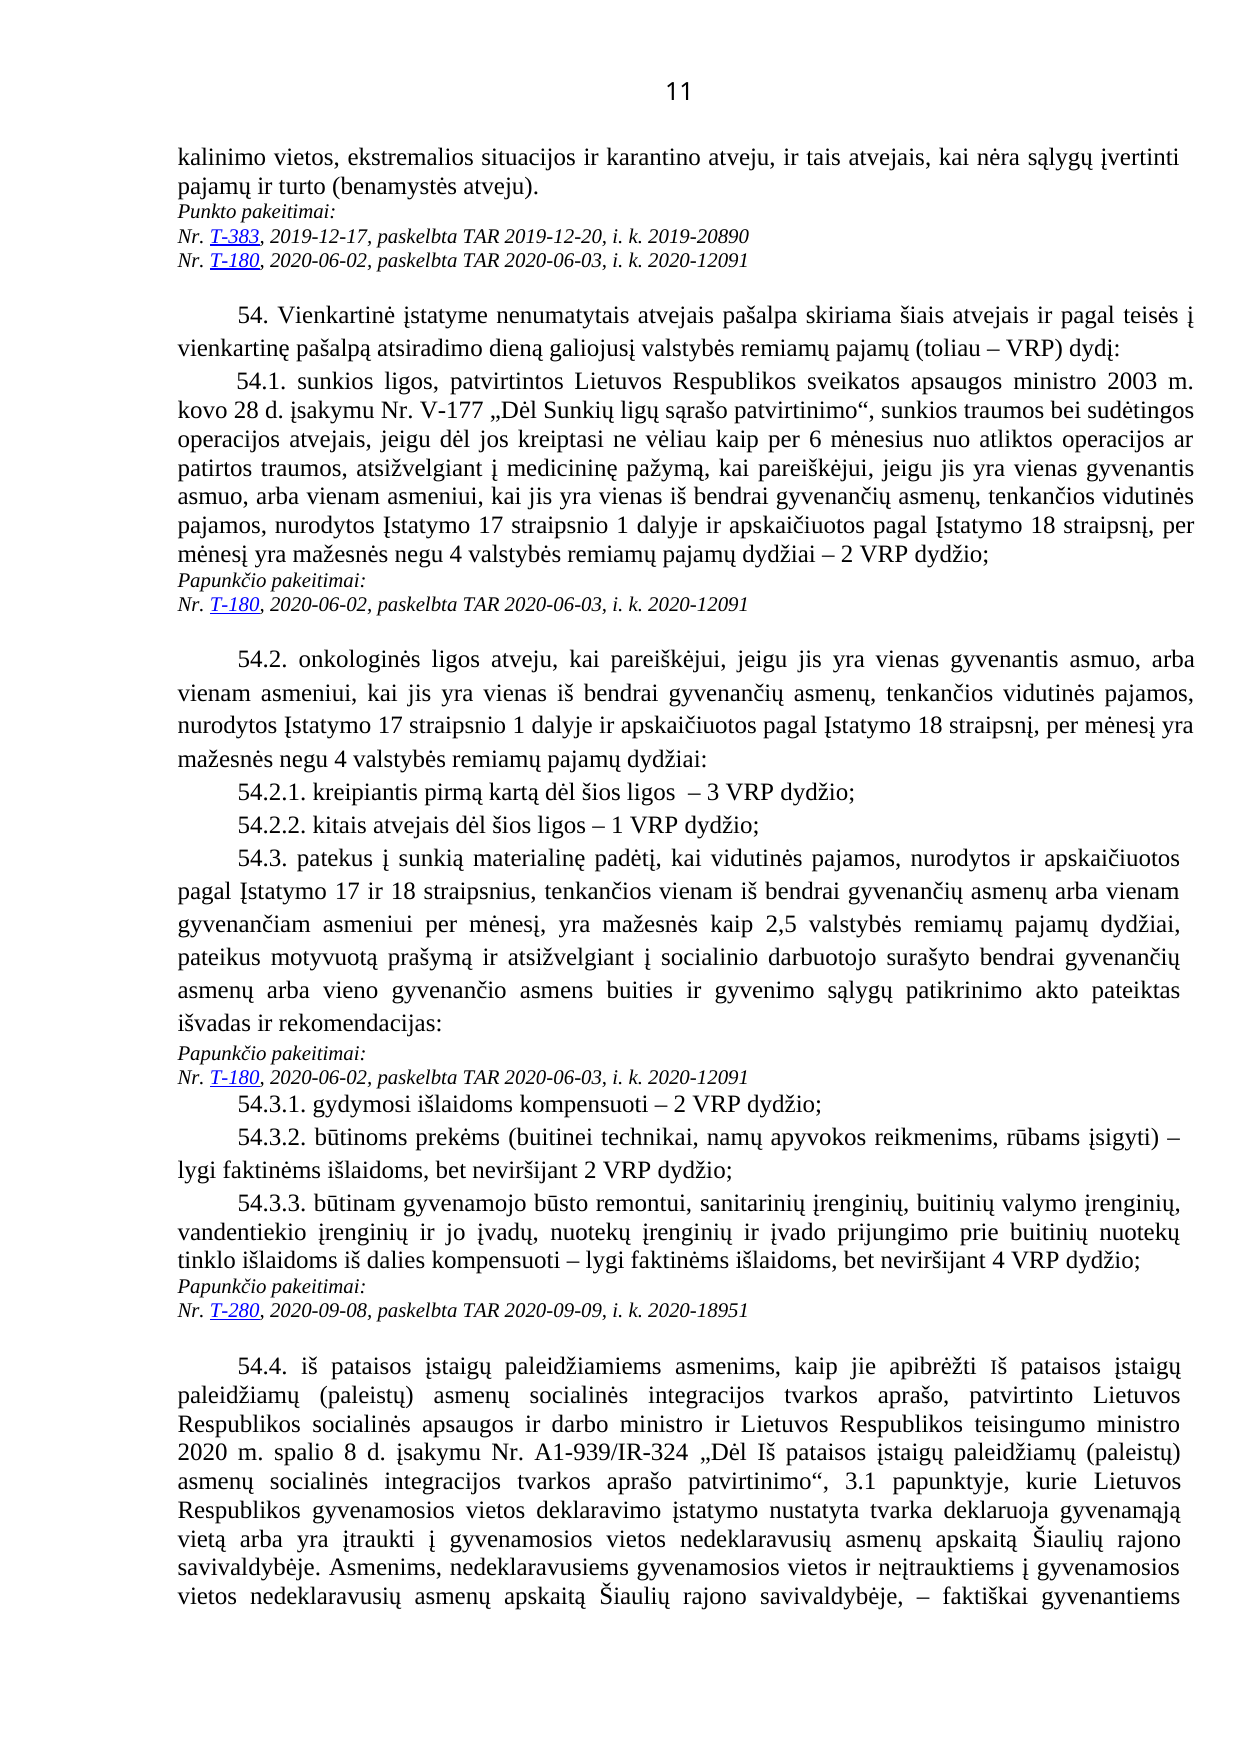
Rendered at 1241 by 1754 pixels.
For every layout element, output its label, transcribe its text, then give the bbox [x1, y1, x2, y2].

text 54.3.3. būtinam gyvenamojo būsto remontui, sanitarinių įrenginių, buitinių valymo įrenginių, vandentiekio įrenginių ir jo įvadų, nuotekų įrenginių ir įvado prijungimo prie buitinių nuotekų tinklo išlaidoms iš dalies kompensuoti – lygi faktinėms išlaidoms, bet neviršijant 4 VRP dydžio; [177, 1188, 1181, 1274]
text Nr. T-280, 2020-09-08, paskelbta TAR 2020-09-09, i. k. 2020-18951 [177, 1298, 1181, 1322]
text 54.4. iš pataisos įstaigų paleidžiamiems asmenims, kaip jie apibrėžti Iš pataisos įstaigų paleidžiamų (paleistų) asmenų socialinės integracijos tvarkos aprašo, patvirtinto Lietuvos Respublikos socialinės apsaugos ir darbo ministro ir Lietuvos Respublikos teisingumo ministro 2020 m. spalio 8 d. įsakymu Nr. A1-939/IR-324 „Dėl Iš pataisos įstaigų paleidžiamų (paleistų) asmenų socialinės integracijos tvarkos aprašo patvirtinimo“, 3.1 papunktyje, kurie Lietuvos Respublikos gyvenamosios vietos deklaravimo įstatymo nustatyta tvarka deklaruoja gyvenamąją vietą arba yra įtraukti į gyvenamosios vietos nedeklaravusių asmenų apskaitą Šiaulių rajono savivaldybėje. Asmenims, nedeklaravusiems gyvenamosios vietos ir neįtrauktiems į gyvenamosios vietos nedeklaravusių asmenų apskaitą Šiaulių rajono savivaldybėje, – faktiškai gyvenantiems [177, 1351, 1181, 1610]
text 54.2.1. kreipiantis pirmą kartą dėl šios ligos – 3 VRP dydžio; [177, 777, 1195, 805]
text 54.3.2. būtinoms prekėms (buitinei technikai, namų apyvokos reikmenims, rūbams įsigyti) – lygi faktinėms išlaidoms, bet neviršijant 2 VRP dydžio; [177, 1122, 1181, 1184]
text 54.2. onkologinės ligos atveju, kai pareiškėjui, jeigu jis yra vienas gyvenantis asmuo, arba vienam asmeniui, kai jis yra vienas iš bendrai gyvenančių asmenų, tenkančios vidutinės pajamos, nurodytos Įstatymo 17 straipsnio 1 dalyje ir apskaičiuotos pagal Įstatymo 18 straipsnį, per mėnesį yra mažesnės negu 4 valstybės remiamų pajamų dydžiai: [177, 644, 1195, 772]
text 54.2.2. kitais atvejais dėl šios ligos – 1 VRP dydžio; [177, 810, 1195, 838]
text Papunkčio pakeitimai: [177, 568, 1181, 592]
text Nr. T-180, 2020-06-02, paskelbta TAR 2020-06-03, i. k. 2020-12091 [177, 592, 1181, 616]
text Papunkčio pakeitimai: [177, 1041, 1181, 1065]
text 54.1. sunkios ligos, patvirtintos Lietuvos Respublikos sveikatos apsaugos ministro 2003 m. kovo 28 d. įsakymu Nr. V-177 „Dėl Sunkių ligų sąrašo patvirtinimo“, sunkios traumos bei sudėtingos operacijos atvejais, jeigu dėl jos kreiptasi ne vėliau kaip per 6 mėnesius nuo atliktos operacijos ar patirtos traumos, atsižvelgiant į medicininę pažymą, kai pareiškėjui, jeigu jis yra vienas gyvenantis asmuo, arba vienam asmeniui, kai jis yra vienas iš bendrai gyvenančių asmenų, tenkančios vidutinės pajamos, nurodytos Įstatymo 17 straipsnio 1 dalyje ir apskaičiuotos pagal Įstatymo 18 straipsnį, per mėnesį yra mažesnės negu 4 valstybės remiamų pajamų dydžiai – 2 VRP dydžio; [177, 366, 1195, 568]
text Nr. T-180, 2020-06-02, paskelbta TAR 2020-06-03, i. k. 2020-12091 [177, 1065, 1181, 1089]
text Papunkčio pakeitimai: [177, 1274, 1181, 1298]
text 54.3.1. gydymosi išlaidoms kompensuoti – 2 VRP dydžio; [177, 1089, 1181, 1118]
text Nr. T-383, 2019-12-17, paskelbta TAR 2019-12-20, i. k. 2019-20890 [177, 223, 1181, 248]
text Nr. T-180, 2020-06-02, paskelbta TAR 2020-06-03, i. k. 2020-12091 [177, 248, 1181, 272]
text Punkto pakeitimai: [177, 199, 1181, 223]
text kalinimo vietos, ekstremalios situacijos ir karantino atveju, ir tais atvejais, kai nėra sąlygų įvertinti pajamų ir turto (benamystės atveju). [177, 142, 1181, 199]
text 54. Vienkartinė įstatyme nenumatytais atvejais pašalpa skiriama šiais atvejais ir pagal teisės į vienkartinę pašalpą atsiradimo dieną galiojusį valstybės remiamų pajamų (toliau – VRP) dydį: [177, 300, 1195, 362]
text 54.3. patekus į sunkią materialinę padėtį, kai vidutinės pajamos, nurodytos ir apskaičiuotos pagal Įstatymo 17 ir 18 straipsnius, tenkančios vienam iš bendrai gyvenančių asmenų arba vienam gyvenančiam asmeniui per mėnesį, yra mažesnės kaip 2,5 valstybės remiamų pajamų dydžiai, pateikus motyvuotą prašymą ir atsižvelgiant į socialinio darbuotojo surašyto bendrai gyvenančių asmenų arba vieno gyvenančio asmens buities ir gyvenimo sąlygų patikrinimo akto pateiktas išvadas ir rekomendacijas: [177, 843, 1181, 1037]
